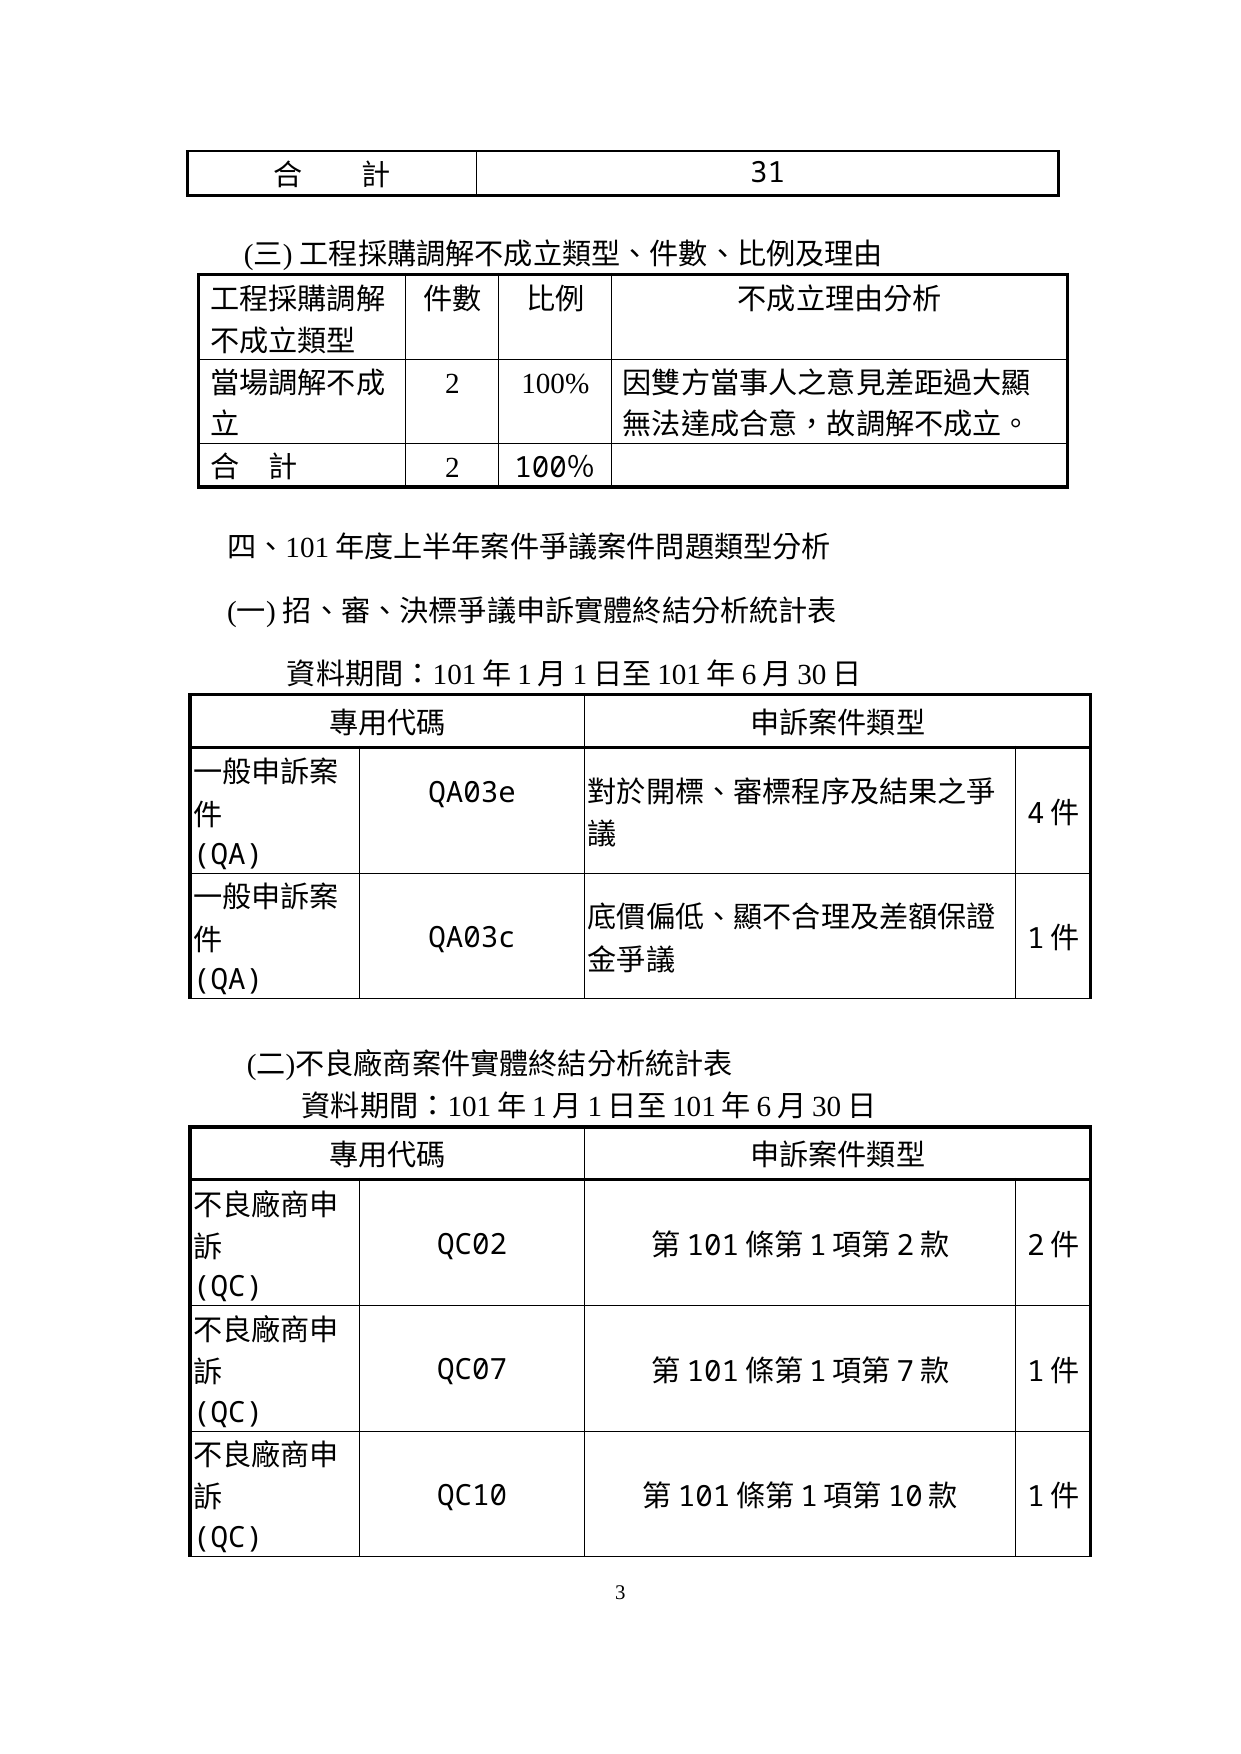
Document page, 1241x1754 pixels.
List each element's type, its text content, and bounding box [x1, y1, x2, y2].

table_cell 第101條第1項第7款 [585, 1306, 1015, 1431]
text 資料期間：101年1月1日至101年6月30日 [287, 651, 1053, 693]
table_cell 第101條第1項第10款 [585, 1432, 1015, 1556]
table_cell 100% [499, 360, 611, 443]
table_cell 2 [406, 360, 498, 443]
text (二)不良廠商案件實體終結分析統計表 [247, 1041, 1053, 1083]
table_cell 2件 [1016, 1181, 1089, 1305]
table_cell 一般申訴案件 (QA) [192, 874, 359, 998]
table_cell QC07 [360, 1306, 584, 1431]
table_cell QC10 [360, 1432, 584, 1556]
table_cell 因雙方當事人之意見差距過大顯無法達成合意，故調解不成立。 [612, 360, 1066, 443]
table_cell 不良廠商申訴 (QC) [192, 1306, 359, 1431]
table_cell 2 [406, 444, 498, 485]
text (三) 工程採購調解不成立類型、件數、比例及理由 [244, 231, 1053, 273]
table_header 工程採購調解不成立類型 [200, 276, 405, 359]
table_cell QA03c [360, 874, 584, 998]
table_cell 合 計 [200, 444, 405, 485]
table_header 不成立理由分析 [612, 276, 1066, 359]
table_cell 當場調解不成立 [200, 360, 405, 443]
table_cell 1件 [1016, 1432, 1089, 1556]
table_cell QC02 [360, 1181, 584, 1305]
table_header 比例 [499, 276, 611, 359]
table_header 專用代碼 [192, 1129, 584, 1178]
table_header 申訴案件類型 [585, 696, 1089, 746]
table_header 件數 [406, 276, 498, 359]
table_cell 底價偏低、顯不合理及差額保證金爭議 [585, 874, 1015, 998]
table_cell 1件 [1016, 874, 1089, 998]
table_header 專用代碼 [192, 696, 584, 746]
table_header 申訴案件類型 [585, 1129, 1089, 1178]
table_cell [612, 444, 1066, 485]
table_cell 不良廠商申訴 (QC) [192, 1181, 359, 1305]
table_cell 第101條第1項第2款 [585, 1181, 1015, 1305]
table_cell 合 計 [189, 152, 476, 194]
table_cell 對於開標、審標程序及結果之爭議 [585, 749, 1015, 873]
table_cell 4件 [1016, 749, 1089, 873]
table_cell 不良廠商申訴 (QC) [192, 1432, 359, 1556]
table_cell 一般申訴案件 (QA) [192, 749, 359, 873]
table_cell 1件 [1016, 1306, 1089, 1431]
table_cell 31 [477, 152, 1057, 194]
table_cell 100％ [499, 444, 611, 485]
text 資料期間：101年1月1日至101年6月30日 [301, 1083, 1053, 1125]
table_cell QA03e [360, 749, 584, 873]
text 四、101年度上半年案件爭議案件問題類型分析 (一) 招、審、決標爭議申訴實體終結分析統計表 [227, 524, 1053, 629]
